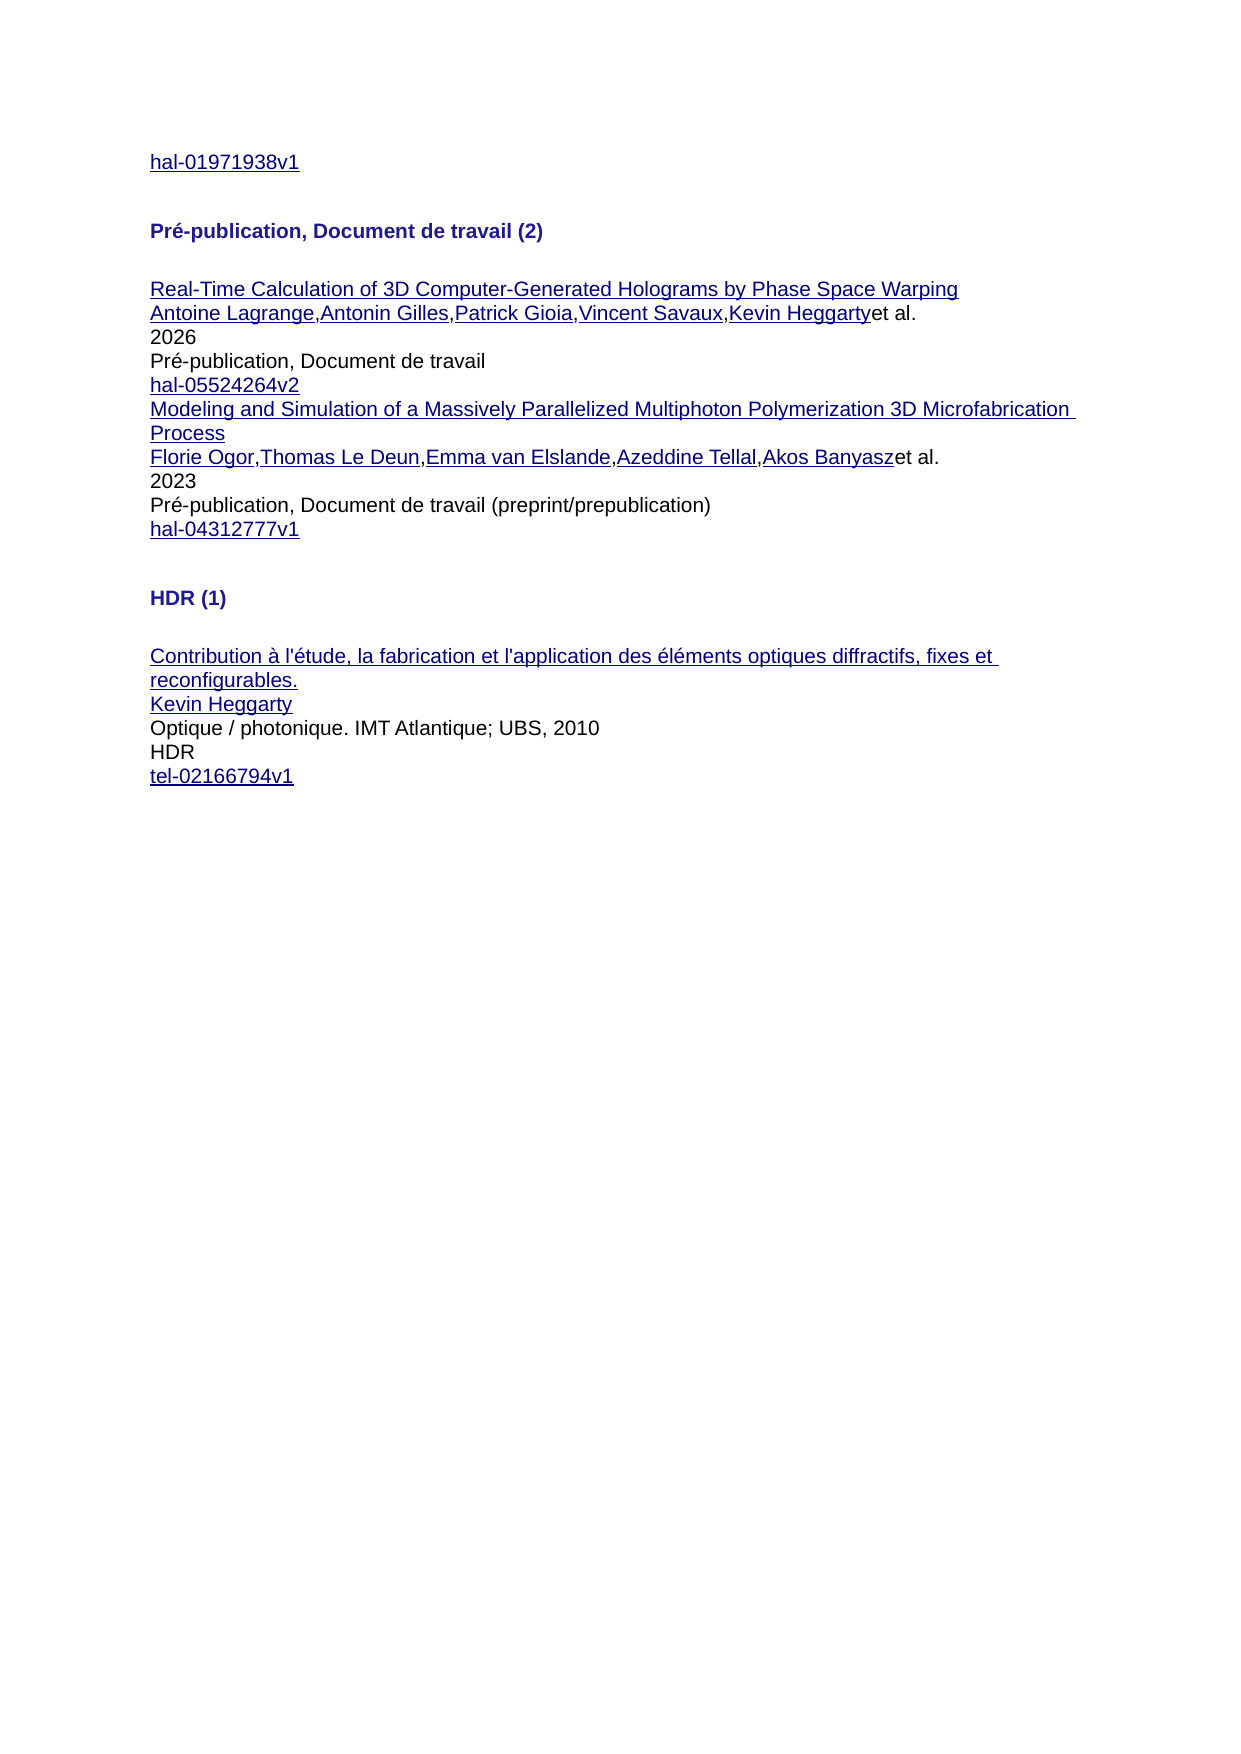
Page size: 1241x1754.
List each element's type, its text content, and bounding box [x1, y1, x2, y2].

table_header Contribution à l'étude, la fabrication et l'application des éléments optiques diffractifs, fixes et reconfigurables. Kevin Heggarty Optique / photonique. IMT Atlantique; UBS, 2010 HDR tel-02166794v1 [150, 644, 1090, 787]
table_cell hal-01971938v1 [150, 150, 1090, 174]
subtitle HDR (1) [150, 585, 1090, 609]
table_cell Modeling and Simulation of a Massively Parallelized Multiphoton Polymerization 3D Microfabrication Process Florie Ogor,Thomas Le Deun,Emma van Elslande,Azeddine Tellal,Akos Banyaszet al. 2023 Pré-publication, Document de travail (preprint/prepublication) hal-04312777v1 [150, 397, 1090, 541]
table_header Real-Time Calculation of 3D Computer-Generated Holograms by Phase Space Warping Antoine Lagrange,Antonin Gilles,Patrick Gioia,Vincent Savaux,Kevin Heggartyet al. 2026 Pré-publication, Document de travail hal-05524264v2 [150, 277, 1090, 397]
subtitle Pré-publication, Document de travail (2) [150, 219, 1090, 243]
